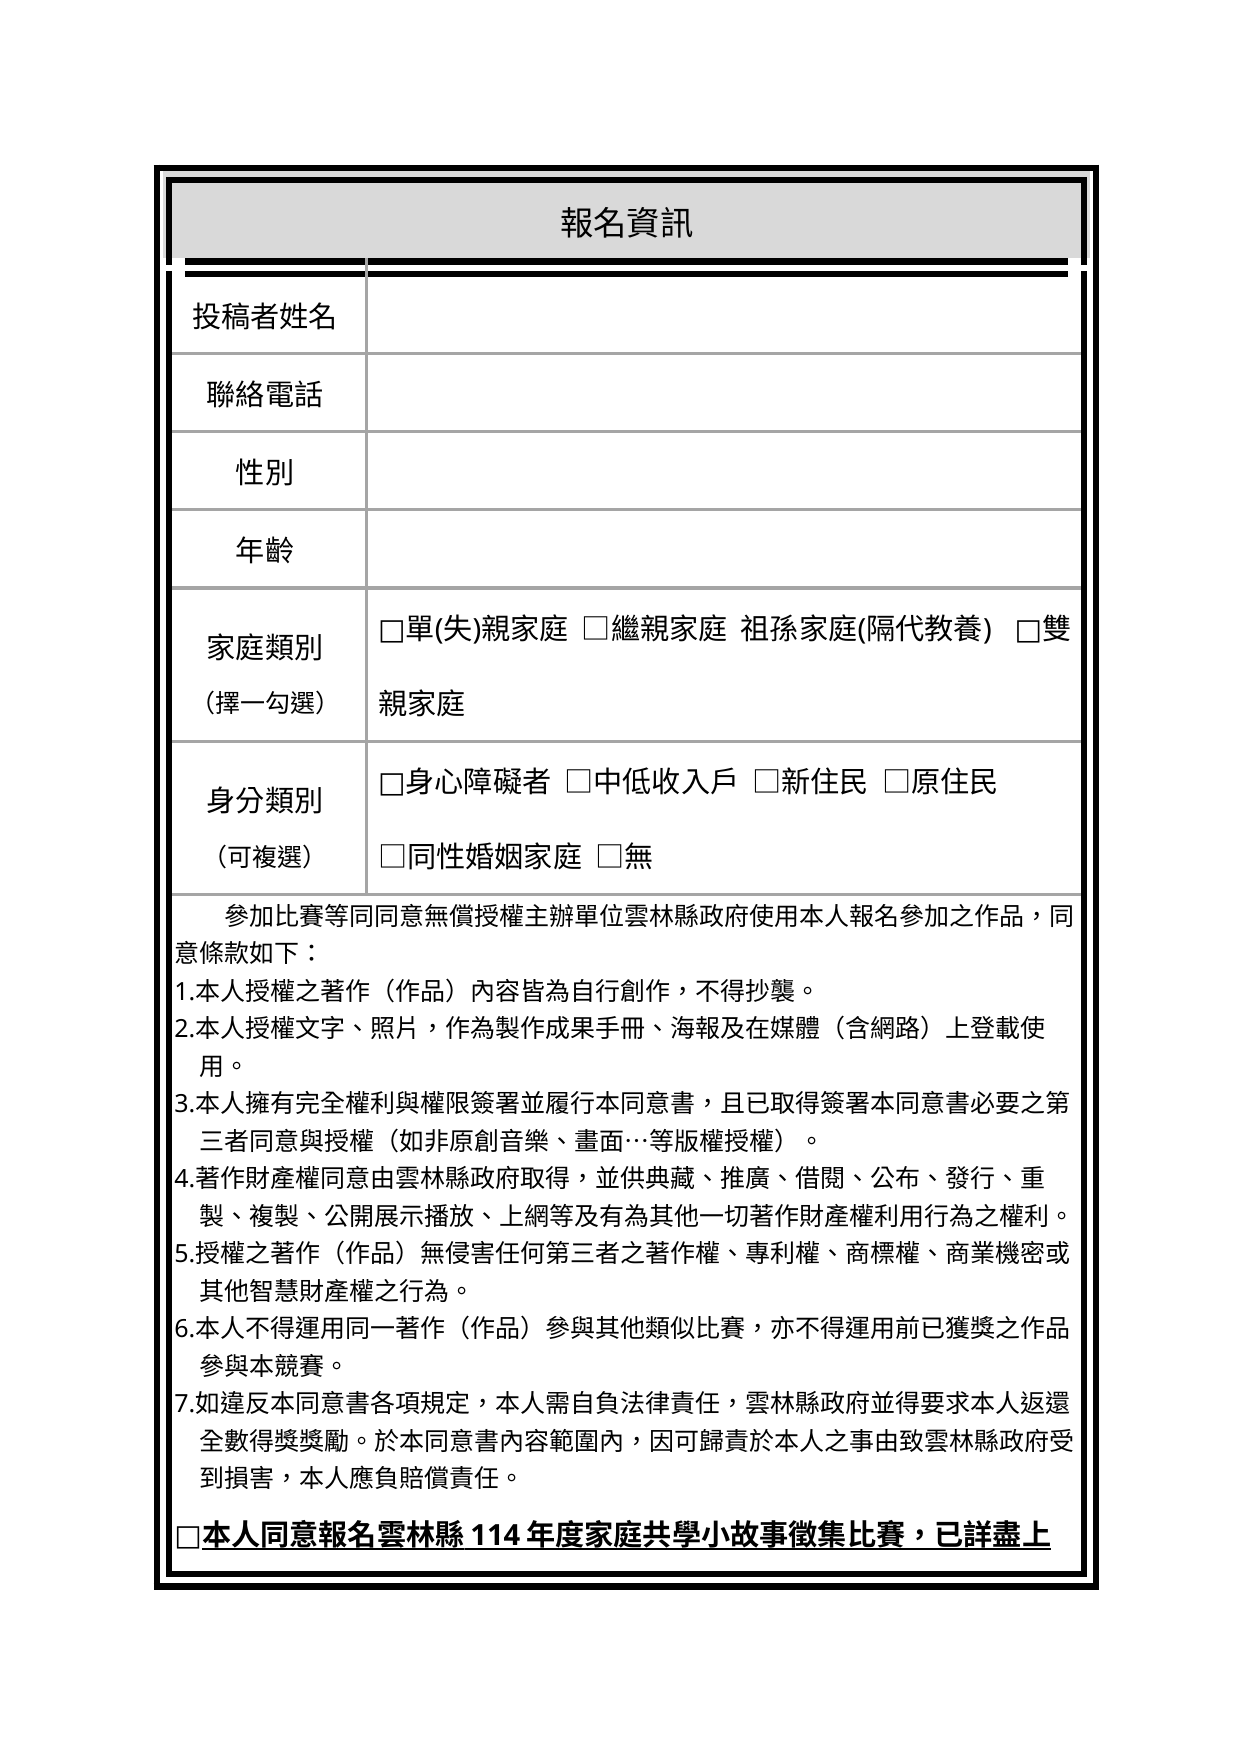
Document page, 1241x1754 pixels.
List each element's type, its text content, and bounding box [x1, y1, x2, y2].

table_cell 參加比賽等同同意無償授權主辦單位雲林縣政府使用本人報名參加之作品，同意條款如下： 1.本人授權之著作（作品）內容皆為自行創作，不得抄襲。 2.本人授權文字、照片，作為製作成果手冊、海報及在媒體（含網路）上登載使用。 3.本人擁有完全權利與權限簽署並履行本同意書，且已取得簽署本同意書必要之第三者同意與授權（如非原創音樂、畫面…等版權授權）。 4.著作財產權同意由雲林縣政府取得，並供典藏、推廣、借閱、公布、發行、重製、複製、公開展示播放、上網等及有為其他一切著作財產權利用行為之權利。 5.授權之著作（作品）無侵害任何第三者之著作權、專利權、商標權、商業機密或其他智慧財產權之行為。 6.本人不得運用同一著作（作品）參與其他類似比賽，亦不得運用前已獲獎之作品參與本競賽。 7.如違反本同意書各項規定，本人需自負法律責任，雲林縣政府並得要求本人返還全數得獎獎勵。於本同意書內容範圍內，因可歸責於本人之事由致雲林縣政府受到損害，本人應負賠償責任。 □本人同意報名雲林縣114年度家庭共學小故事徵集比賽，已詳盡上 [172, 896, 1081, 1571]
table_cell [368, 511, 1081, 586]
table_cell □單(失)親家庭 □繼親家庭 祖孫家庭(隔代教養) □雙親家庭 [368, 590, 1081, 739]
table_cell [368, 433, 1081, 508]
table_cell 身分類別 （可複選） [172, 743, 365, 893]
table_cell [368, 258, 1090, 352]
table_cell 年齡 [172, 511, 365, 586]
table_cell 性別 [172, 433, 365, 508]
table_cell 聯絡電話 [172, 355, 365, 430]
table_cell 報名資訊 [163, 171, 1090, 258]
table_cell □身心障礙者 □中低收入戶 □新住民 □原住民 □同性婚姻家庭 □無 [368, 743, 1081, 893]
table_cell 投稿者姓名 [163, 258, 365, 352]
table_cell 家庭類別 （擇一勾選） [172, 590, 365, 739]
table_cell [368, 355, 1081, 430]
